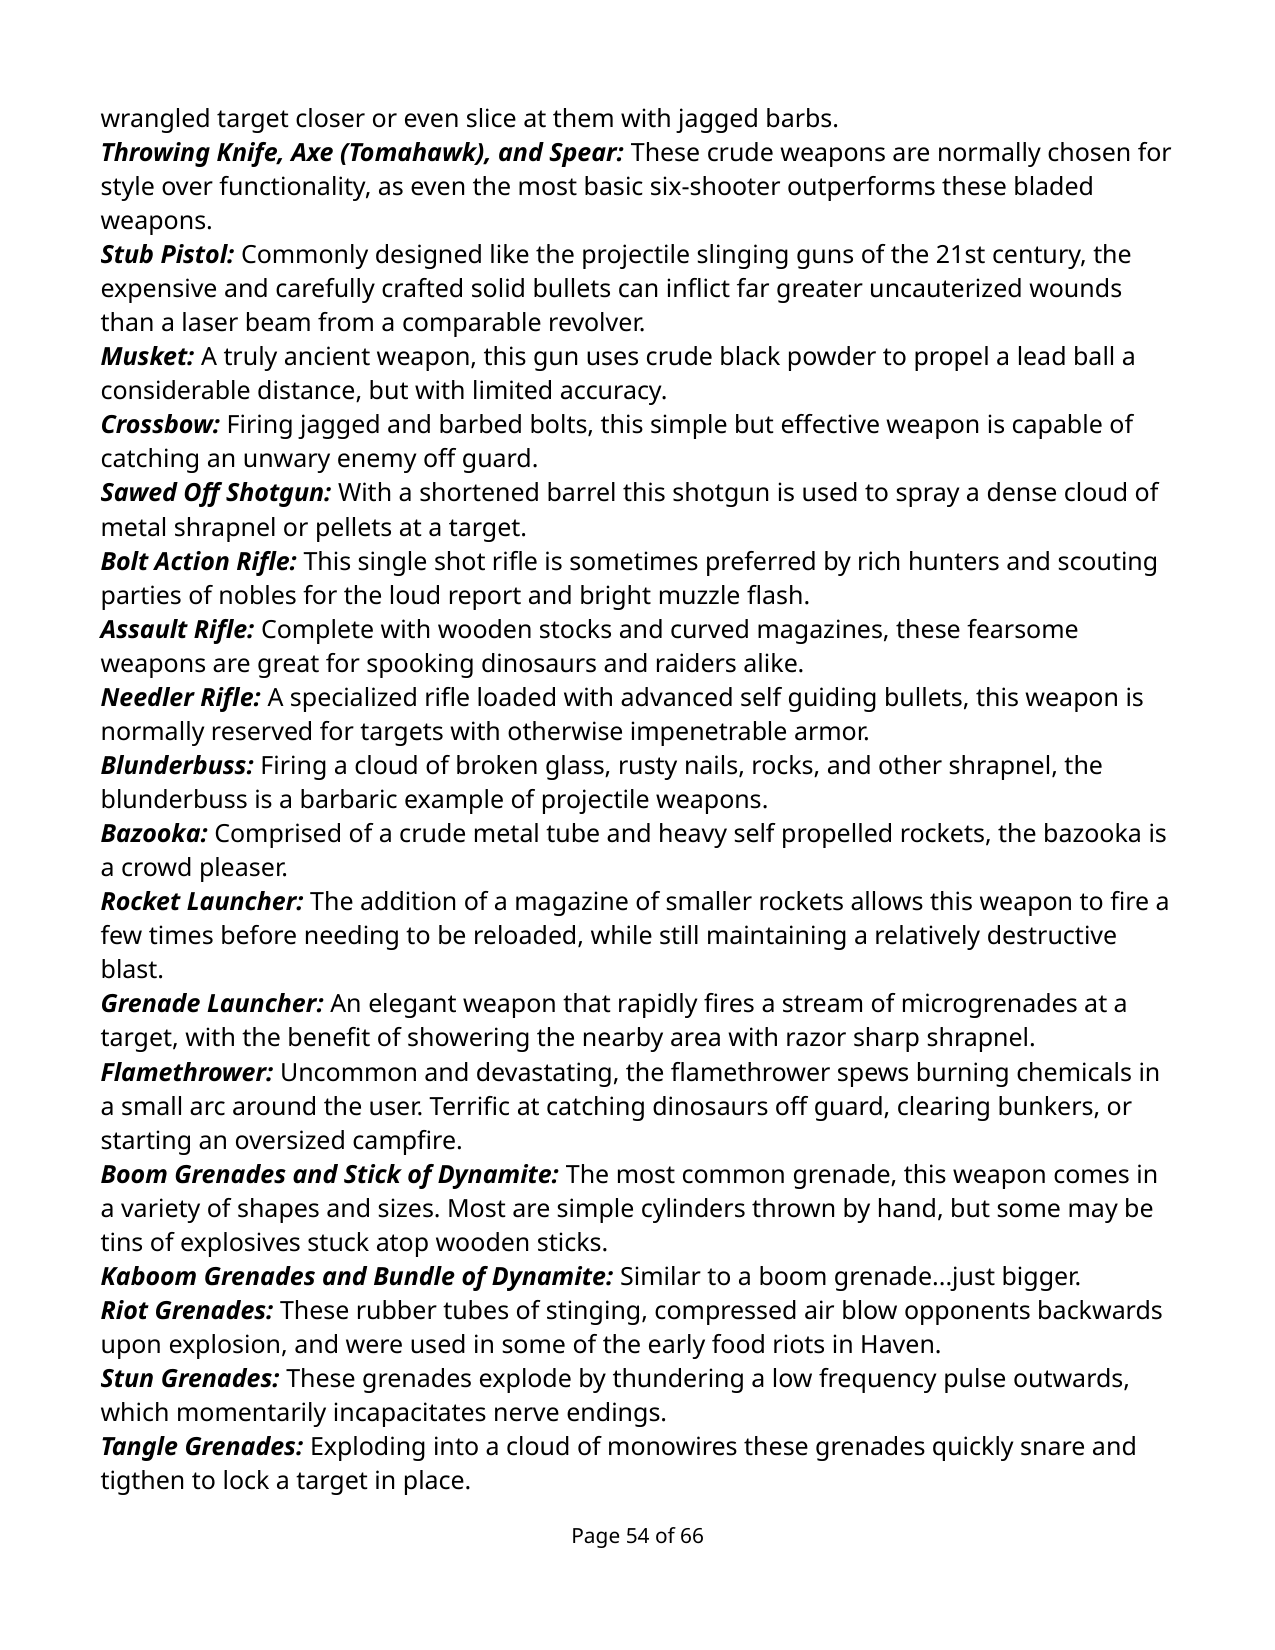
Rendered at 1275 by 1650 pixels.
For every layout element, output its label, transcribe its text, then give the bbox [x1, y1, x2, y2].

text Crossbow: Firing jagged and barbed bolts, this simple but effective weapon is capable of catching an unwary enemy off guard. [100, 407, 1174, 475]
text Stub Pistol: Commonly designed like the projectile slinging guns of the 21st century, the expensive and carefully crafted solid bullets can inflict far greater uncauterized wounds than a laser beam from a comparable revolver. [100, 237, 1174, 339]
text Grenade Launcher: An elegant weapon that rapidly fires a stream of microgrenades at a target, with the benefit of showering the nearby area with razor sharp shrapnel. [100, 986, 1174, 1054]
text Flamethrower: Uncommon and devastating, the flamethrower spews burning chemicals in a small arc around the user. Terrific at catching dinosaurs off guard, clearing bunkers, or starting an oversized campfire. [100, 1054, 1174, 1156]
text Tangle Grenades: Exploding into a cloud of monowires these grenades quickly snare and tigthen to lock a target in place. [100, 1429, 1174, 1497]
text Throwing Knife, Axe (Tomahawk), and Spear: These crude weapons are normally chosen for style over functionality, as even the most basic six-shooter outperforms these bladed weapons. [100, 134, 1174, 237]
text Rocket Launcher: The addition of a magazine of smaller rockets allows this weapon to fire a few times before needing to be reloaded, while still maintaining a relatively destructive blast. [100, 884, 1174, 986]
text Kaboom Grenades and Bundle of Dynamite: Similar to a boom grenade...just bigger. [100, 1258, 1174, 1293]
text Sawed Off Shotgun: With a shortened barrel this shotgun is used to spray a dense cloud of metal shrapnel or pellets at a target. [100, 475, 1174, 543]
text Musket: A truly ancient weapon, this gun uses crude black powder to propel a lead ball a considerable distance, but with limited accuracy. [100, 339, 1174, 407]
text Stun Grenades: These grenades explode by thundering a low frequency pulse outwards, which momentarily incapacitates nerve endings. [100, 1361, 1174, 1429]
text wrangled target closer or even slice at them with jagged barbs. [100, 100, 1174, 134]
text Bolt Action Rifle: This single shot rifle is sometimes preferred by rich hunters and scouting parties of nobles for the loud report and bright muzzle flash. [100, 543, 1174, 611]
text Bazooka: Comprised of a crude metal tube and heavy self propelled rockets, the bazooka is a crowd pleaser. [100, 816, 1174, 884]
text Boom Grenades and Stick of Dynamite: The most common grenade, this weapon comes in a variety of shapes and sizes. Most are simple cylinders thrown by hand, but some may be tins of explosives stuck atop wooden sticks. [100, 1156, 1174, 1258]
text Needler Rifle: A specialized rifle loaded with advanced self guiding bullets, this weapon is normally reserved for targets with otherwise impenetrable armor. [100, 679, 1174, 748]
text Blunderbuss: Firing a cloud of broken glass, rusty nails, rocks, and other shrapnel, the blunderbuss is a barbaric example of projectile weapons. [100, 748, 1174, 816]
text Assault Rifle: Complete with wooden stocks and curved magazines, these fearsome weapons are great for spooking dinosaurs and raiders alike. [100, 611, 1174, 679]
text Riot Grenades: These rubber tubes of stinging, compressed air blow opponents backwards upon explosion, and were used in some of the early food riots in Haven. [100, 1293, 1174, 1361]
